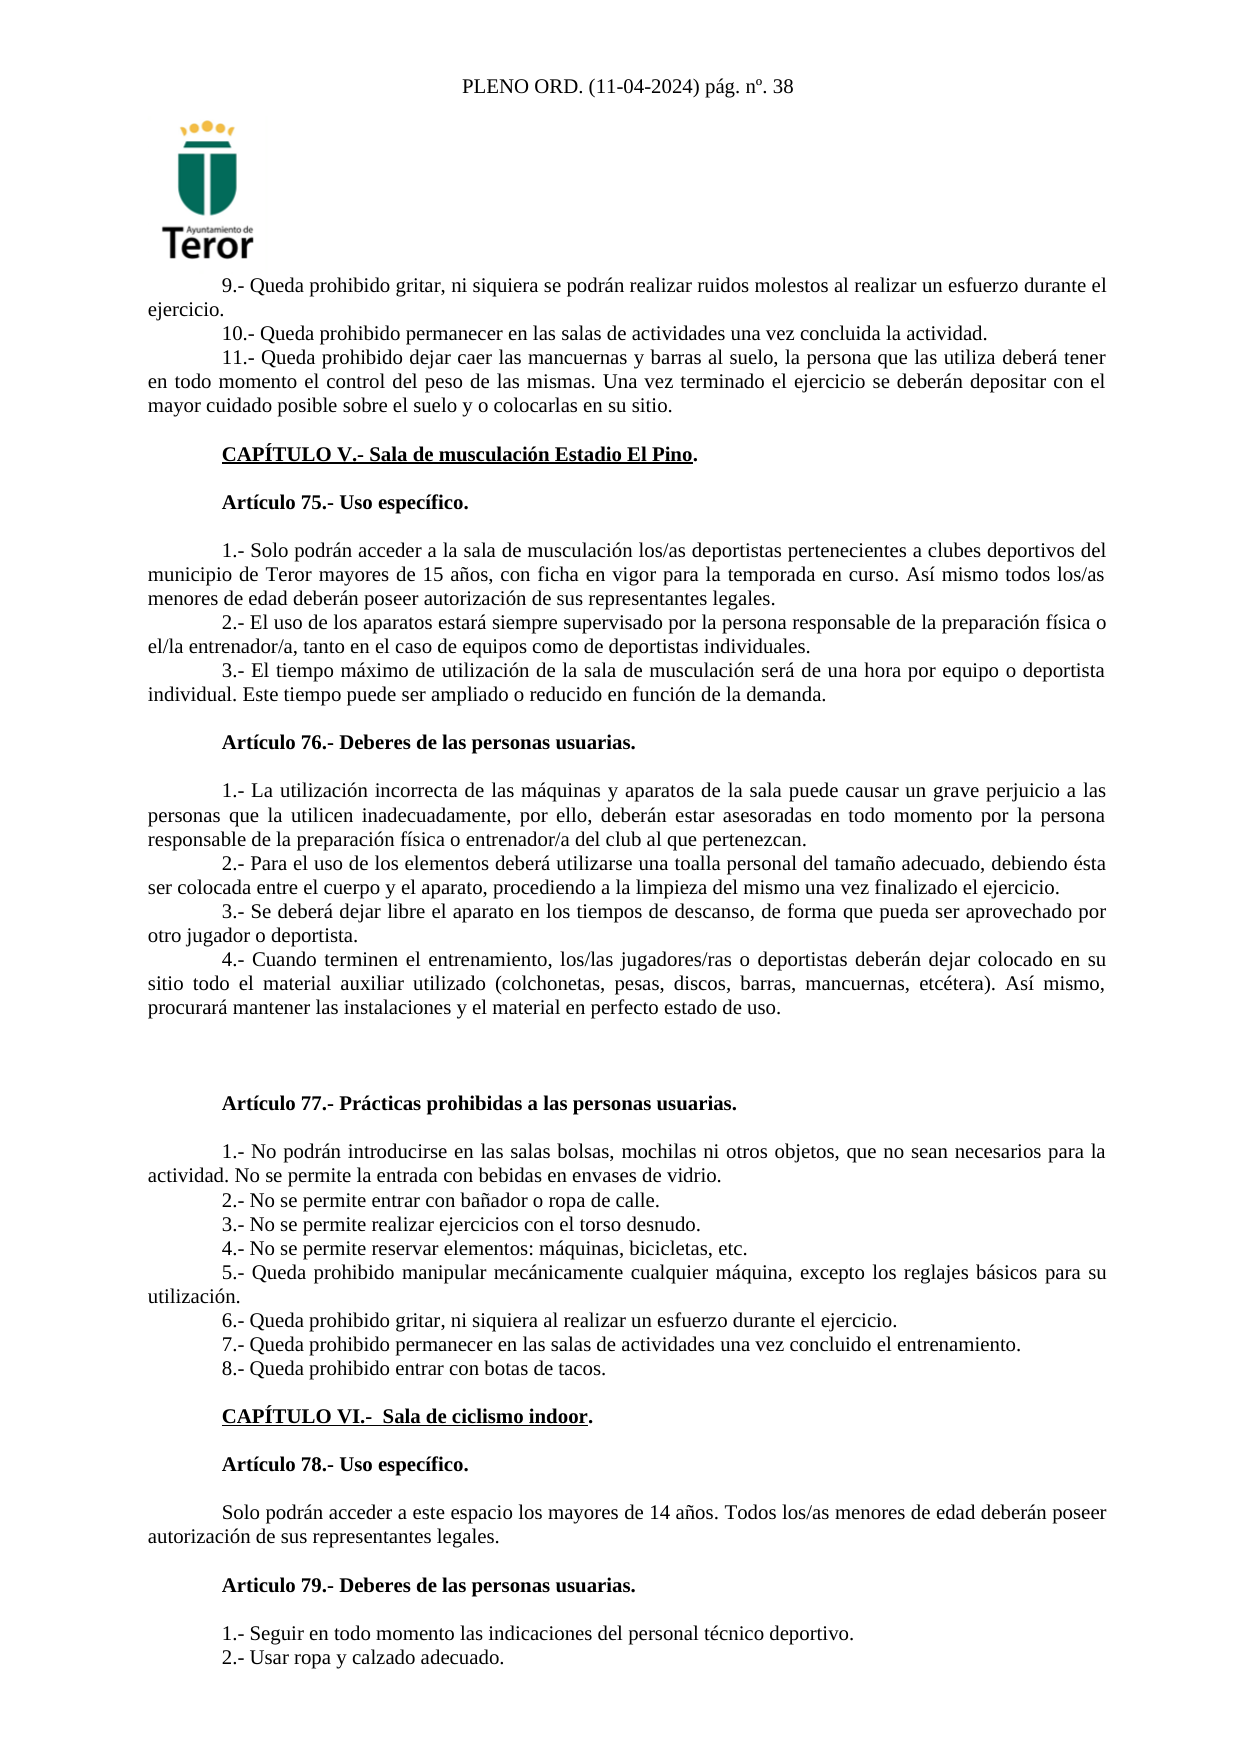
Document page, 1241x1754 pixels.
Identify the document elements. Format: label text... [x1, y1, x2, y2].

text Solo podrán acceder a este espacio los mayores de 14 años. Todos los/as menores de edad deberán poseer autorización de sus representantes legales. [148, 1500, 1107, 1548]
text CAPÍTULO VI.- Sala de ciclismo indoor. [148, 1404, 1107, 1428]
text 1.- La utilización incorrecta de las máquinas y aparatos de la sala puede causar un grave perjuicio a las personas que la utilicen inadecuadamente, por ello, deberán estar asesoradas en todo momento por la persona responsable de la preparación física o entrenador/a del club al que pertenezcan. [148, 778, 1107, 851]
text 2.- No se permite entrar con bañador o ropa de calle. [148, 1187, 1107, 1212]
text Artículo 78.- Uso específico. [148, 1452, 1107, 1476]
text 6.- Queda prohibido gritar, ni siquiera al realizar un esfuerzo durante el ejercicio. [148, 1308, 1107, 1332]
text 1.- No podrán introducirse en las salas bolsas, mochilas ni otros objetos, que no sean necesarios para la actividad. No se permite la entrada con bebidas en envases de vidrio. [148, 1139, 1107, 1187]
text 3.- El tiempo máximo de utilización de la sala de musculación será de una hora por equipo o deportista individual. Este tiempo puede ser ampliado o reducido en función de la demanda. [148, 658, 1107, 706]
text 3.- No se permite realizar ejercicios con el torso desnudo. [148, 1212, 1107, 1236]
text Articulo 79.- Deberes de las personas usuarias. [148, 1572, 1107, 1597]
text 10.- Queda prohibido permanecer en las salas de actividades una vez concluida la actividad. [148, 321, 1107, 345]
text 9.- Queda prohibido gritar, ni siquiera se podrán realizar ruidos molestos al realizar un esfuerzo durante el ejercicio. [148, 273, 1107, 321]
text Artículo 77.- Prácticas prohibidas a las personas usuarias. [148, 1091, 1107, 1115]
text Artículo 76.- Deberes de las personas usuarias. [148, 730, 1107, 754]
text 3.- Se deberá dejar libre el aparato en los tiempos de descanso, de forma que pueda ser aprovechado por otro jugador o deportista. [148, 899, 1107, 947]
text 1.- Seguir en todo momento las indicaciones del personal técnico deportivo. [148, 1621, 1107, 1645]
text 8.- Queda prohibido entrar con botas de tacos. [148, 1356, 1107, 1380]
text 2.- El uso de los aparatos estará siempre supervisado por la persona responsable de la preparación física o el/la entrenador/a, tanto en el caso de equipos como de deportistas individuales. [148, 610, 1107, 658]
text 5.- Queda prohibido manipular mecánicamente cualquier máquina, excepto los reglajes básicos para su utilización. [148, 1260, 1107, 1308]
text CAPÍTULO V.- Sala de musculación Estadio El Pino. [148, 442, 1107, 466]
text 7.- Queda prohibido permanecer en las salas de actividades una vez concluido el entrenamiento. [148, 1332, 1107, 1356]
text Artículo 75.- Uso específico. [148, 490, 1107, 514]
text 4.- No se permite reservar elementos: máquinas, bicicletas, etc. [148, 1236, 1107, 1260]
text 11.- Queda prohibido dejar caer las mancuernas y barras al suelo, la persona que las utiliza deberá tener en todo momento el control del peso de las mismas. Una vez terminado el ejercicio se deberán depositar con el mayor cuidado posible sobre el suelo y o colocarlas en su sitio. [148, 345, 1107, 417]
text 2.- Para el uso de los elementos deberá utilizarse una toalla personal del tamaño adecuado, debiendo ésta ser colocada entre el cuerpo y el aparato, procediendo a la limpieza del mismo una vez finalizado el ejercicio. [148, 851, 1107, 899]
text 2.- Usar ropa y calzado adecuado. [148, 1645, 1107, 1669]
text 4.- Cuando terminen el entrenamiento, los/las jugadores/ras o deportistas deberán dejar colocado en su sitio todo el material auxiliar utilizado (colchonetas, pesas, discos, barras, mancuernas, etcétera). Así mismo, procurará mantener las instalaciones y el material en perfecto estado de uso. [148, 947, 1107, 1019]
text 1.- Solo podrán acceder a la sala de musculación los/as deportistas pertenecientes a clubes deportivos del municipio de Teror mayores de 15 años, con ficha en vigor para la temporada en curso. Así mismo todos los/as menores de edad deberán poseer autorización de sus representantes legales. [148, 538, 1107, 610]
